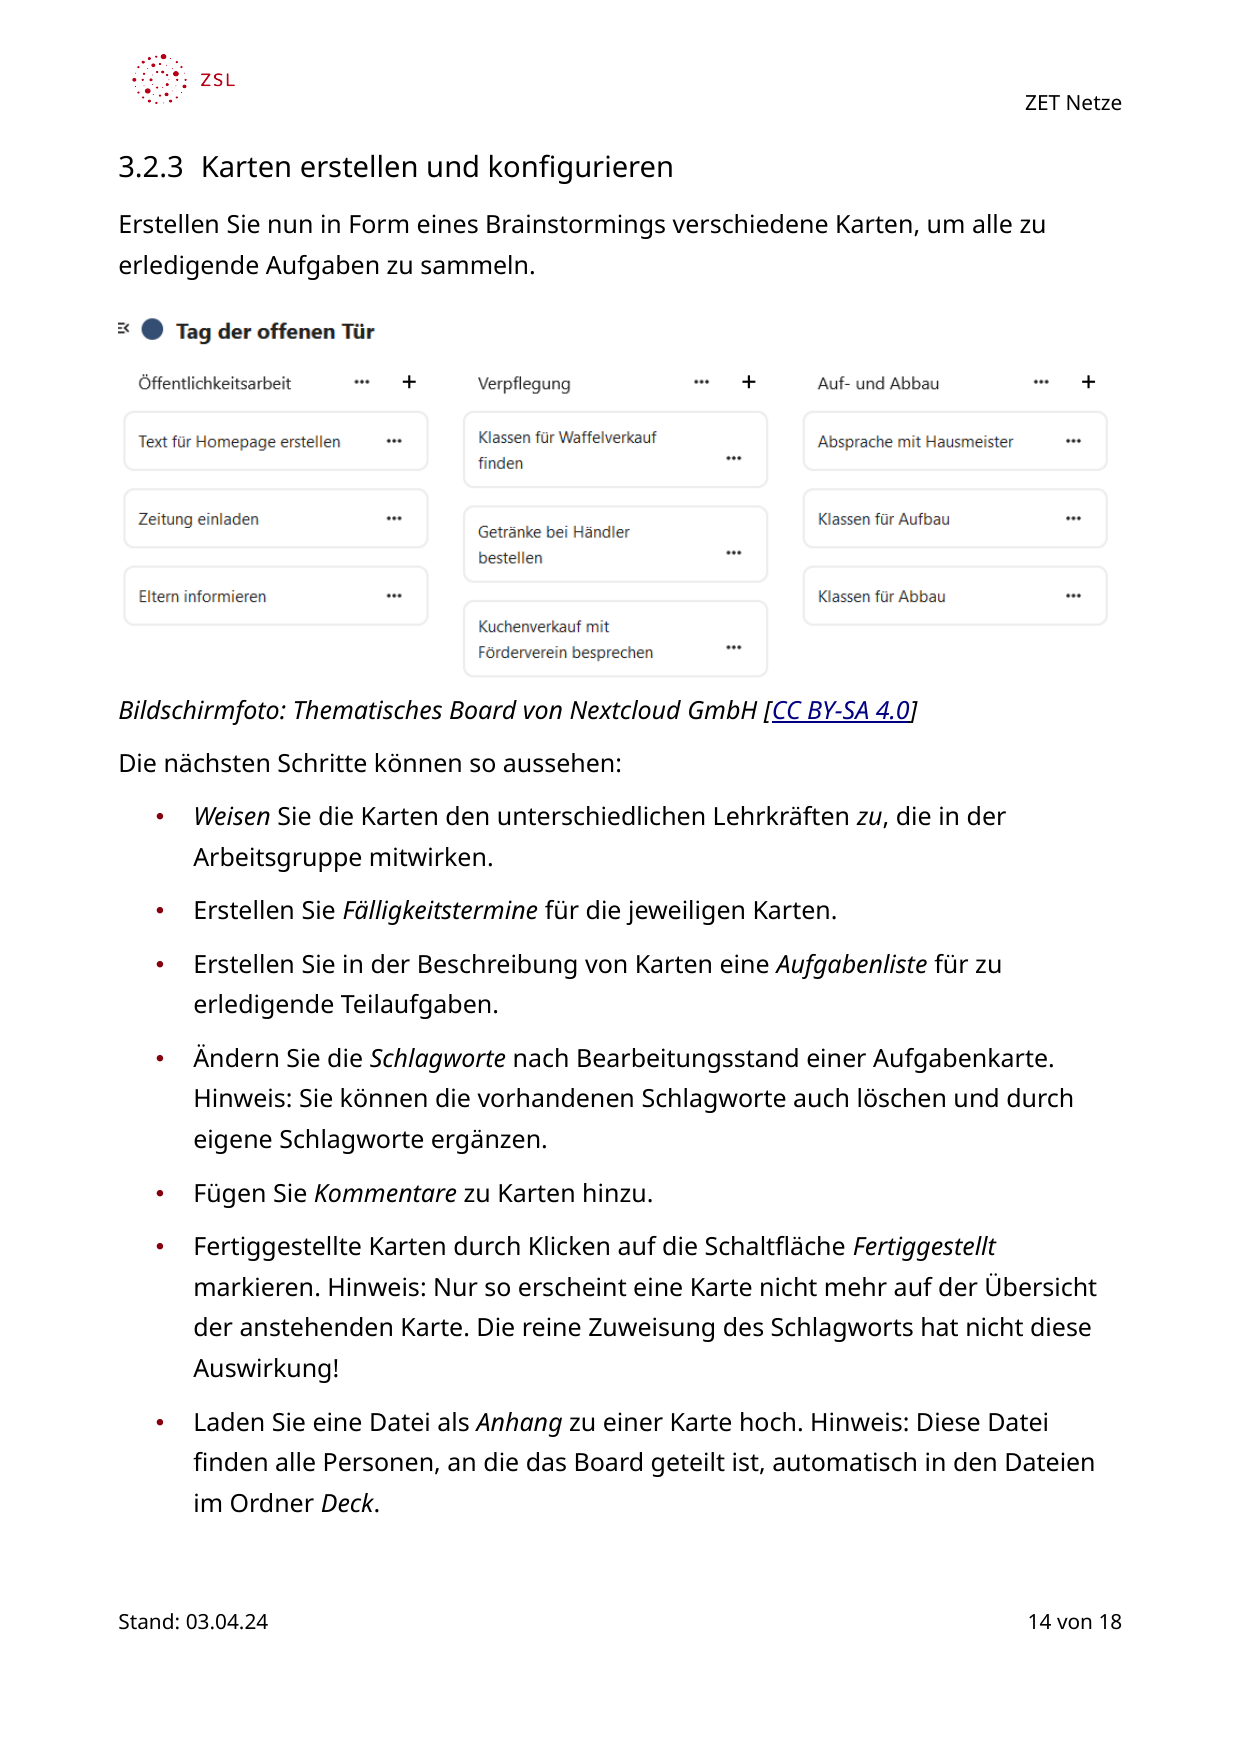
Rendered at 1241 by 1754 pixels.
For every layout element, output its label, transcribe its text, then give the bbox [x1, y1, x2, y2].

list Fertiggestellte Karten durch Klicken auf die Schaltfläche Fertiggestellt markieren. Hinweis: Nur so erscheint eine Karte nicht mehr auf der Übersicht der anstehenden Karte. Die reine Zuweisung des Schlagworts hat nicht diese Auswirkung! [156, 1228, 1122, 1385]
picture [118, 42, 248, 117]
list Laden Sie eine Datei als Anhang zu einer Karte hoch. Hinweis: Diese Datei finden alle Personen, an die das Board geteilt ist, automatisch in den Dateien im Ordner Deck. [156, 1404, 1122, 1520]
list Ändern Sie die Schlagworte nach Bearbeitungsstand einer Aufgabenkarte. Hinweis: Sie können die vorhandenen Schlagworte auch löschen und durch eigene Schlagworte ergänzen. [156, 1040, 1122, 1156]
list Erstellen Sie in der Beschreibung von Karten eine Aufgabenliste für zu erledigende Teilaufgaben. [156, 946, 1122, 1021]
list Erstellen Sie Fälligkeitstermine für die jeweiligen Karten. [156, 893, 1122, 927]
list Weisen Sie die Karten den unterschiedlichen Lehrkräften zu, die in der Arbeitsgruppe mitwirken. [156, 799, 1122, 874]
picture [118, 313, 1123, 686]
list Fügen Sie Kommentare zu Karten hinzu. [156, 1175, 1122, 1209]
text Die nächsten Schritte können so aussehen: [118, 746, 1122, 780]
text Erstellen Sie nun in Form eines Brainstormings verschiedene Karten, um alle zu erledigende Aufgaben zu sammeln. [118, 207, 1122, 281]
subtitle Karten erstellen und konfigurieren [118, 146, 1122, 186]
text Bildschirmfoto: Thematisches Board von Nextcloud GmbH [CC BY-SA 4.0] [118, 686, 1122, 727]
